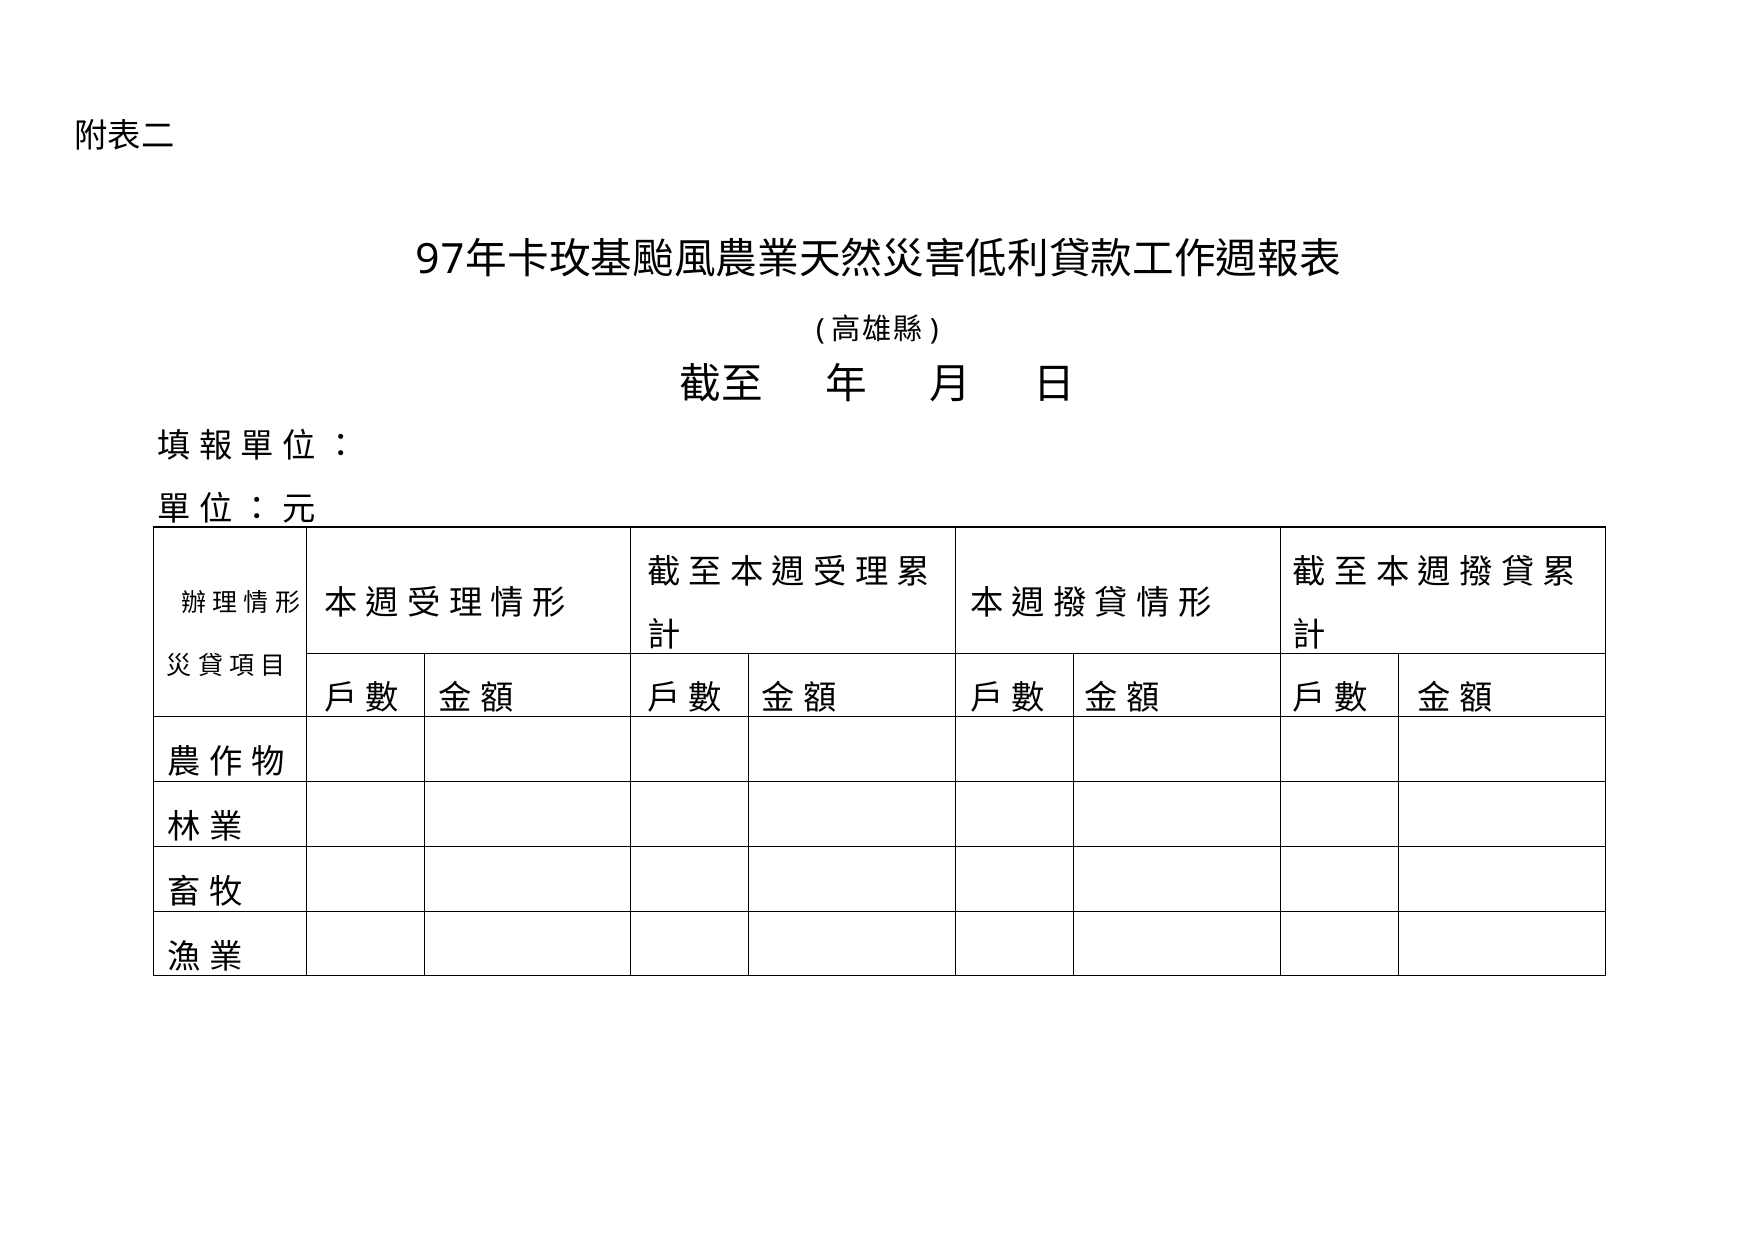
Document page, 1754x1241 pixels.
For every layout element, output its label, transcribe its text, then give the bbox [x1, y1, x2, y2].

table_cell [631, 847, 748, 911]
table_cell [749, 847, 955, 911]
table_header 辦理情形 災貸項目 [154, 528, 306, 716]
table_cell [956, 912, 1073, 975]
table_cell 金額 [749, 654, 955, 716]
text 附表二 [74, 109, 231, 157]
table_cell 林業 [154, 782, 306, 846]
table_cell [1399, 847, 1605, 911]
table_cell [631, 782, 748, 846]
table_cell [956, 717, 1073, 781]
table_header 本週撥貸情形 [956, 528, 1280, 652]
table_cell [631, 912, 748, 975]
table_cell [749, 717, 955, 781]
table_header 截至本週受理累計 [631, 528, 955, 652]
table_cell [307, 912, 424, 975]
table_cell [1074, 847, 1280, 911]
table_cell [307, 782, 424, 846]
table_cell 戶數 [1281, 654, 1398, 716]
table_cell [749, 912, 955, 975]
table_cell [956, 847, 1073, 911]
table_cell [1399, 717, 1605, 781]
table_header 截至本週撥貸累計 [1281, 528, 1605, 652]
table_cell [1074, 782, 1280, 846]
table_cell [1074, 717, 1280, 781]
table_cell [1281, 717, 1398, 781]
table_cell [1281, 847, 1398, 911]
text [59, 101, 246, 195]
table_cell [1074, 912, 1280, 975]
table_cell [1399, 912, 1605, 975]
table_cell [425, 782, 630, 846]
table_cell [631, 717, 748, 781]
table_cell [425, 847, 630, 911]
table_cell [307, 717, 424, 781]
table_cell 戶數 [956, 654, 1073, 716]
table_cell [307, 847, 424, 911]
text (高雄縣) [153, 276, 1601, 339]
table_cell [425, 912, 630, 975]
table_cell 金額 [425, 654, 630, 716]
table_cell [425, 717, 630, 781]
text 97年卡玫基颱風農業天然災害低利貸款工作週報表 [153, 214, 1601, 276]
table_cell 畜牧 [154, 847, 306, 911]
table_cell [1281, 912, 1398, 975]
text 填報單位： 單位：元 [153, 401, 1601, 526]
text 截至 年 月 日 [153, 339, 1601, 401]
table_cell 金額 [1074, 654, 1280, 716]
table_cell 戶數 [307, 654, 424, 716]
table_cell [1281, 782, 1398, 846]
table_cell 漁業 [154, 912, 306, 975]
table_cell 戶數 [631, 654, 748, 716]
table_cell 農作物 [154, 717, 306, 781]
table_cell 金額 [1399, 654, 1605, 716]
table_cell [1399, 782, 1605, 846]
table_header 本週受理情形 [307, 528, 630, 652]
table_cell [749, 782, 955, 846]
table_cell [956, 782, 1073, 846]
